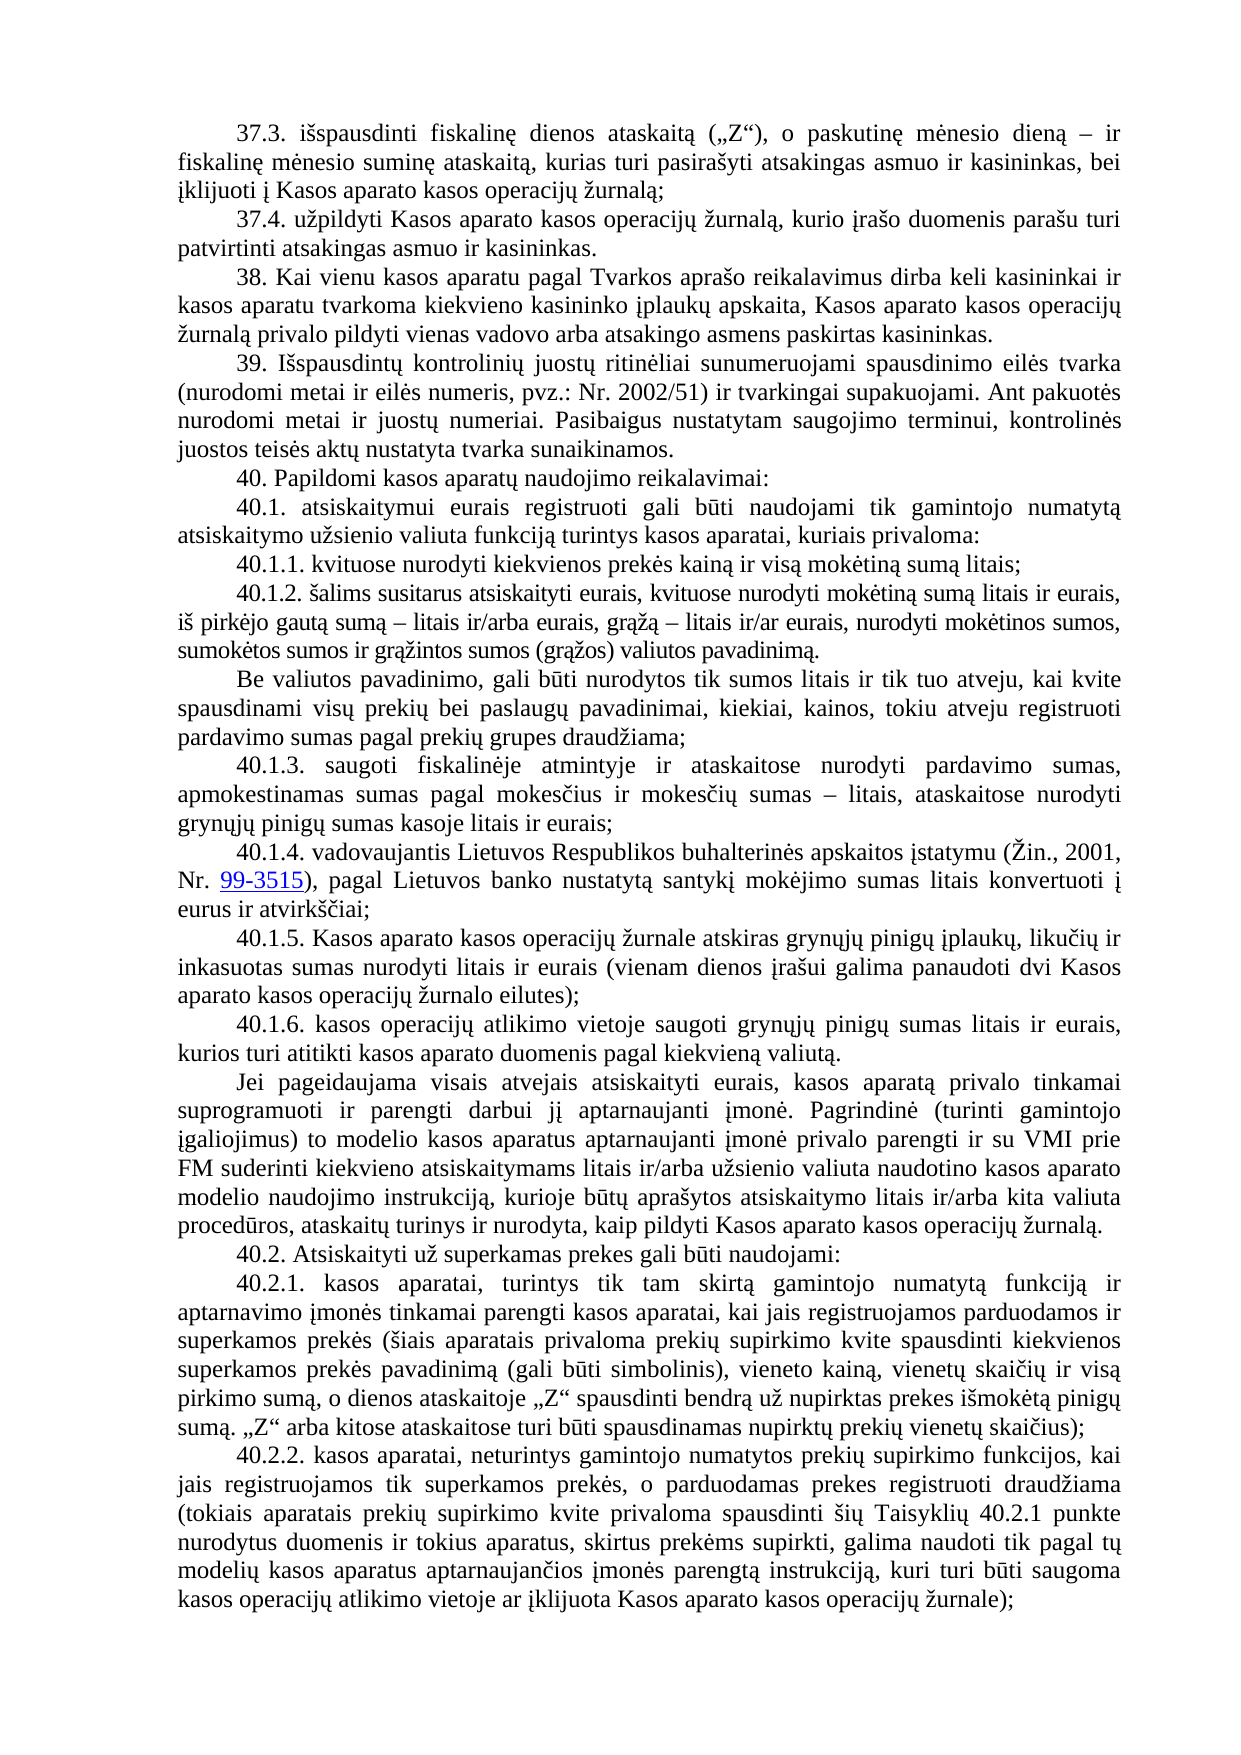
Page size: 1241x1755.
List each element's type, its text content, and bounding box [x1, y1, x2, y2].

text 40.1.4. vadovaujantis Lietuvos Respublikos buhalterinės apskaitos įstatymu (Žin., 2001, Nr. 99-3515), pagal Lietuvos banko nustatytą santykį mokėjimo sumas litais konvertuoti į eurus ir atvirkščiai; [177, 837, 1122, 923]
text 40.1.2. šalims susitarus atsiskaityti eurais, kvituose nurodyti mokėtiną sumą litais ir eurais, iš pirkėjo gautą sumą – litais ir/arba eurais, grąžą – litais ir/ar eurais, nurodyti mokėtinos sumos, sumokėtos sumos ir grąžintos sumos (grąžos) valiutos pavadinimą. [177, 578, 1122, 664]
text Jei pageidaujama visais atvejais atsiskaityti eurais, kasos aparatą privalo tinkamai suprogramuoti ir parengti darbui jį aptarnaujanti įmonė. Pagrindinė (turinti gamintojo įgaliojimus) to modelio kasos aparatus aptarnaujanti įmonė privalo parengti ir su VMI prie FM suderinti kiekvieno atsiskaitymams litais ir/arba užsienio valiuta naudotino kasos aparato modelio naudojimo instrukciją, kurioje būtų aprašytos atsiskaitymo litais ir/arba kita valiuta procedūros, ataskaitų turinys ir nurodyta, kaip pildyti Kasos aparato kasos operacijų žurnalą. [177, 1067, 1122, 1239]
text 39. Išspausdintų kontrolinių juostų ritinėliai sunumeruojami spausdinimo eilės tvarka (nurodomi metai ir eilės numeris, pvz.: Nr. 2002/51) ir tvarkingai supakuojami. Ant pakuotės nurodomi metai ir juostų numeriai. Pasibaigus nustatytam saugojimo terminui, kontrolinės juostos teisės aktų nustatyta tvarka sunaikinamos. [177, 348, 1122, 463]
text 37.3. išspausdinti fiskalinę dienos ataskaitą („Z“), o paskutinę mėnesio dieną – ir fiskalinę mėnesio suminę ataskaitą, kurias turi pasirašyti atsakingas asmuo ir kasininkas, bei įklijuoti į Kasos aparato kasos operacijų žurnalą; [177, 118, 1122, 204]
text 37.4. užpildyti Kasos aparato kasos operacijų žurnalą, kurio įrašo duomenis parašu turi patvirtinti atsakingas asmuo ir kasininkas. [177, 204, 1122, 262]
text 40.2.1. kasos aparatai, turintys tik tam skirtą gamintojo numatytą funkciją ir aptarnavimo įmonės tinkamai parengti kasos aparatai, kai jais registruojamos parduodamos ir superkamos prekės (šiais aparatais privaloma prekių supirkimo kvite spausdinti kiekvienos superkamos prekės pavadinimą (gali būti simbolinis), vieneto kainą, vienetų skaičių ir visą pirkimo sumą, o dienos ataskaitoje „Z“ spausdinti bendrą už nupirktas prekes išmokėtą pinigų sumą. „Z“ arba kitose ataskaitose turi būti spausdinamas nupirktų prekių vienetų skaičius); [177, 1268, 1122, 1441]
text Be valiutos pavadinimo, gali būti nurodytos tik sumos litais ir tik tuo atveju, kai kvite spausdinami visų prekių bei paslaugų pavadinimai, kiekiai, kainos, tokiu atveju registruoti pardavimo sumas pagal prekių grupes draudžiama; [177, 664, 1122, 751]
text 40.2.2. kasos aparatai, neturintys gamintojo numatytos prekių supirkimo funkcijos, kai jais registruojamos tik superkamos prekės, o parduodamas prekes registruoti draudžiama (tokiais aparatais prekių supirkimo kvite privaloma spausdinti šių Taisyklių 40.2.1 punkte nurodytus duomenis ir tokius aparatus, skirtus prekėms supirkti, galima naudoti tik pagal tų modelių kasos aparatus aptarnaujančios įmonės parengtą instrukciją, kuri turi būti saugoma kasos operacijų atlikimo vietoje ar įklijuota Kasos aparato kasos operacijų žurnale); [177, 1441, 1122, 1613]
text 40.1.1. kvituose nurodyti kiekvienos prekės kainą ir visą mokėtiną sumą litais; [177, 549, 1122, 578]
text 40.1.5. Kasos aparato kasos operacijų žurnale atskiras grynųjų pinigų įplaukų, likučių ir inkasuotas sumas nurodyti litais ir eurais (vienam dienos įrašui galima panaudoti dvi Kasos aparato kasos operacijų žurnalo eilutes); [177, 923, 1122, 1009]
text 40.2. Atsiskaityti už superkamas prekes gali būti naudojami: [177, 1239, 1122, 1268]
text 40. Papildomi kasos aparatų naudojimo reikalavimai: [177, 463, 1122, 492]
text 40.1. atsiskaitymui eurais registruoti gali būti naudojami tik gamintojo numatytą atsiskaitymo užsienio valiuta funkciją turintys kasos aparatai, kuriais privaloma: [177, 492, 1122, 549]
text 40.1.3. saugoti fiskalinėje atmintyje ir ataskaitose nurodyti pardavimo sumas, apmokestinamas sumas pagal mokesčius ir mokesčių sumas – litais, ataskaitose nurodyti grynųjų pinigų sumas kasoje litais ir eurais; [177, 751, 1122, 837]
text 40.1.6. kasos operacijų atlikimo vietoje saugoti grynųjų pinigų sumas litais ir eurais, kurios turi atitikti kasos aparato duomenis pagal kiekvieną valiutą. [177, 1009, 1122, 1067]
text 38. Kai vienu kasos aparatu pagal Tvarkos aprašo reikalavimus dirba keli kasininkai ir kasos aparatu tvarkoma kiekvieno kasininko įplaukų apskaita, Kasos aparato kasos operacijų žurnalą privalo pildyti vienas vadovo arba atsakingo asmens paskirtas kasininkas. [177, 262, 1122, 348]
